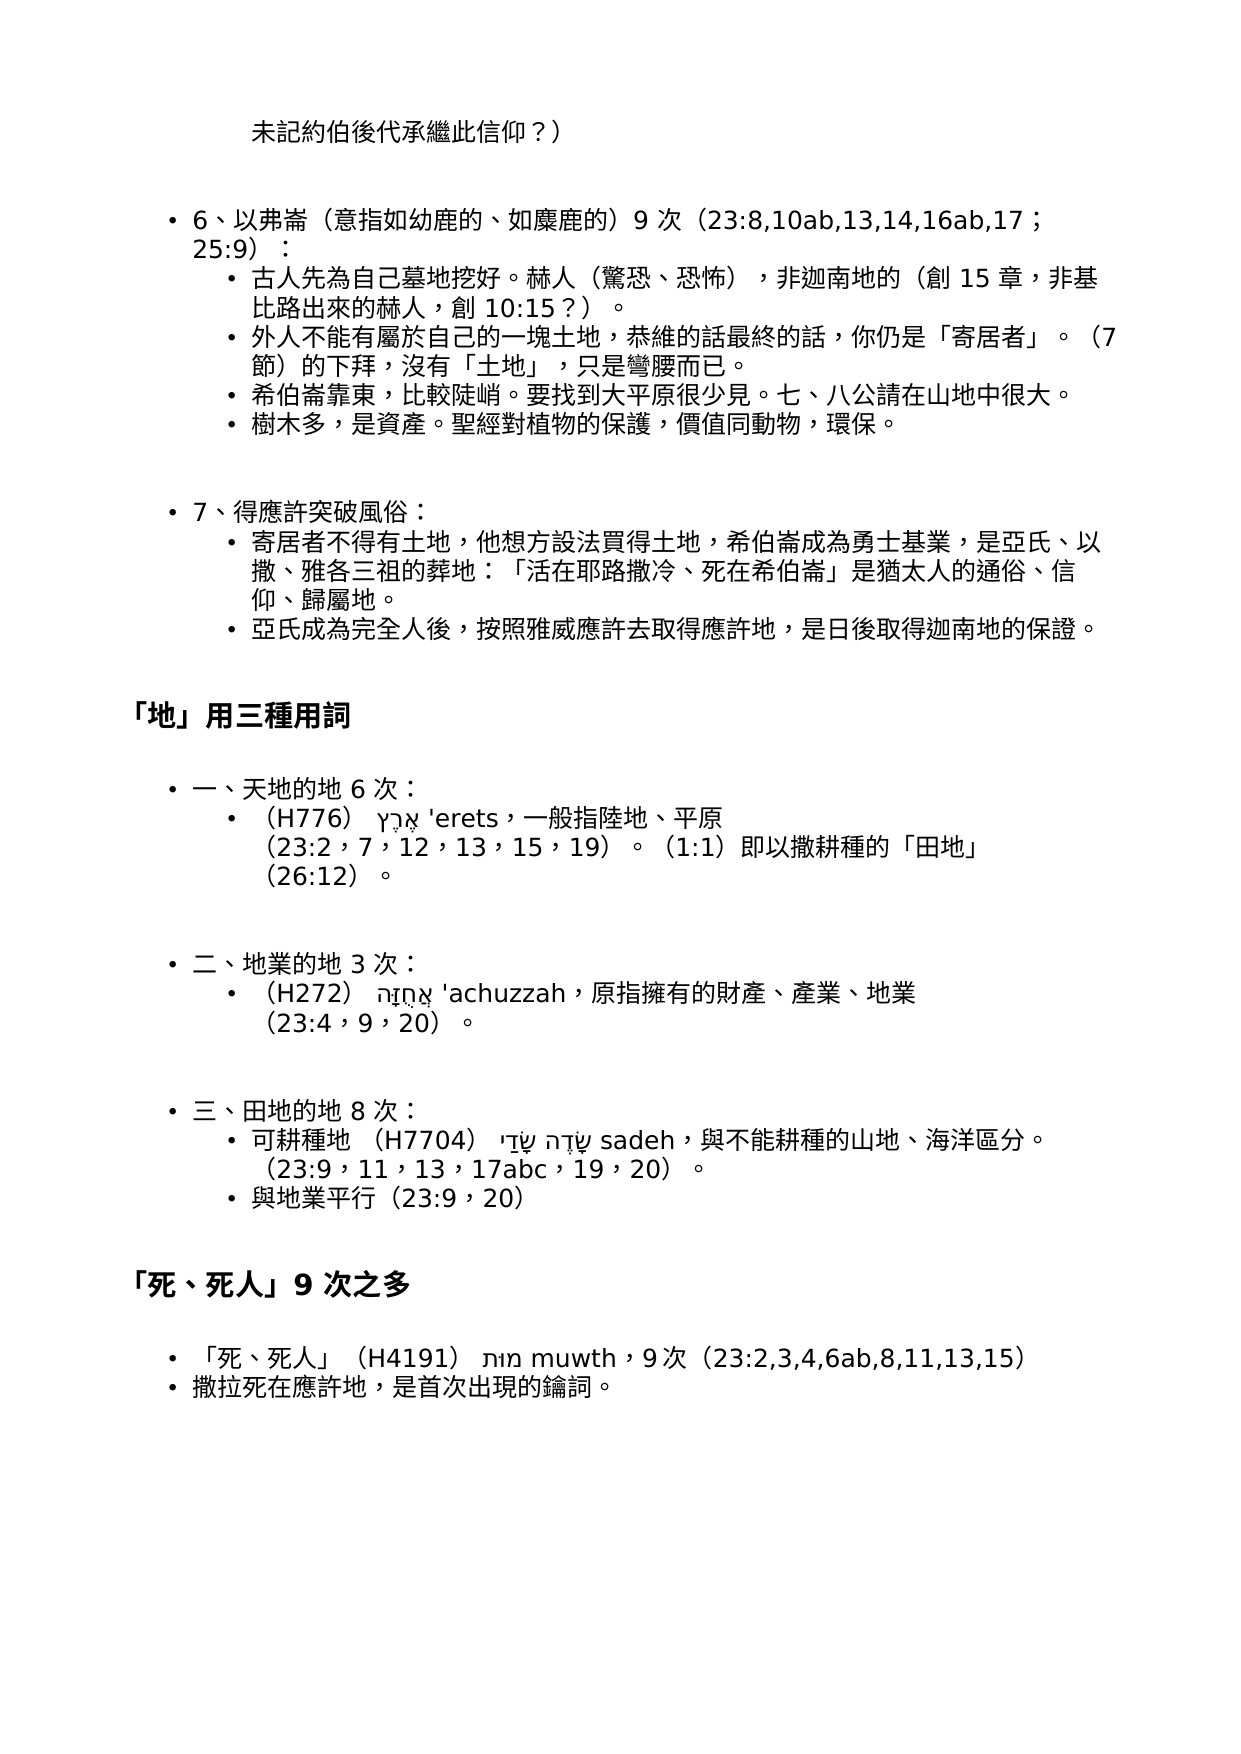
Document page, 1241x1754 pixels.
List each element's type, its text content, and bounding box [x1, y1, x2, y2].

list 寄居者不得有土地，他想方設法買得土地，希伯崙成為勇士基業，是亞氏、以撒、雅各三祖的葬地：「活在耶路撒冷、死在希伯崙」是猶太人的通俗、信仰、歸屬地。 [236, 528, 1122, 615]
list （H272） אֲחֻזָּה 'achuzzah，原指擁有的財產、產業、地業（23:4，9，20）。 [236, 979, 1122, 1038]
list 一、天地的地 6 次： [177, 775, 1122, 804]
list 亞氏成為完全人後，按照雅威應許去取得應許地，是日後取得迦南地的保證。 [236, 615, 1122, 644]
list 二、地業的地 3 次： [177, 950, 1122, 979]
subtitle 「死、死人」9 次之多 [118, 1268, 1122, 1302]
list 未記約伯後代承繼此信仰？） [236, 118, 1122, 147]
list 撒拉死在應許地，是首次出現的鑰詞。 [177, 1373, 1122, 1402]
list 7、得應許突破風俗： [177, 498, 1122, 528]
list 可耕種地 （H7704） שָׂדֶה שָׂדַי sadeh，與不能耕種的山地、海洋區分。（23:9，11，13，17abc，19，20）。 [236, 1126, 1122, 1184]
list 與地業平行（23:9，20） [236, 1184, 1122, 1213]
list 樹木多，是資產。聖經對植物的保護，價值同動物，環保。 [236, 410, 1122, 439]
list 「死、死人」（H4191） מוּת muwth，9次（23:2,3,4,6ab,8,11,13,15） [177, 1344, 1122, 1373]
list 外人不能有屬於自己的一塊土地，恭維的話最終的話，你仍是「寄居者」。（7 節）的下拜，沒有「土地」，只是彎腰而已。 [236, 323, 1122, 381]
list 古人先為自己墓地挖好。赫人（驚恐、恐怖），非迦南地的（創 15 章，非基比路出來的赫人，創 10:15？）。 [236, 264, 1122, 323]
list 希伯崙靠東，比較陡峭。要找到大平原很少見。七、八公請在山地中很大。 [236, 381, 1122, 410]
list （H776） אֶרֶץ 'erets，一般指陸地、平原（23:2，7，12，13，15，19）。（1:1）即以撒耕種的「田地」（26:12）。 [236, 804, 1122, 891]
subtitle 「地」用三種用詞 [118, 699, 1122, 733]
list 三、田地的地 8 次： [177, 1097, 1122, 1126]
list 6、以弗崙（意指如幼鹿的、如麋鹿的）9 次（23:8,10ab,13,14,16ab,17；25:9）： [177, 206, 1122, 264]
